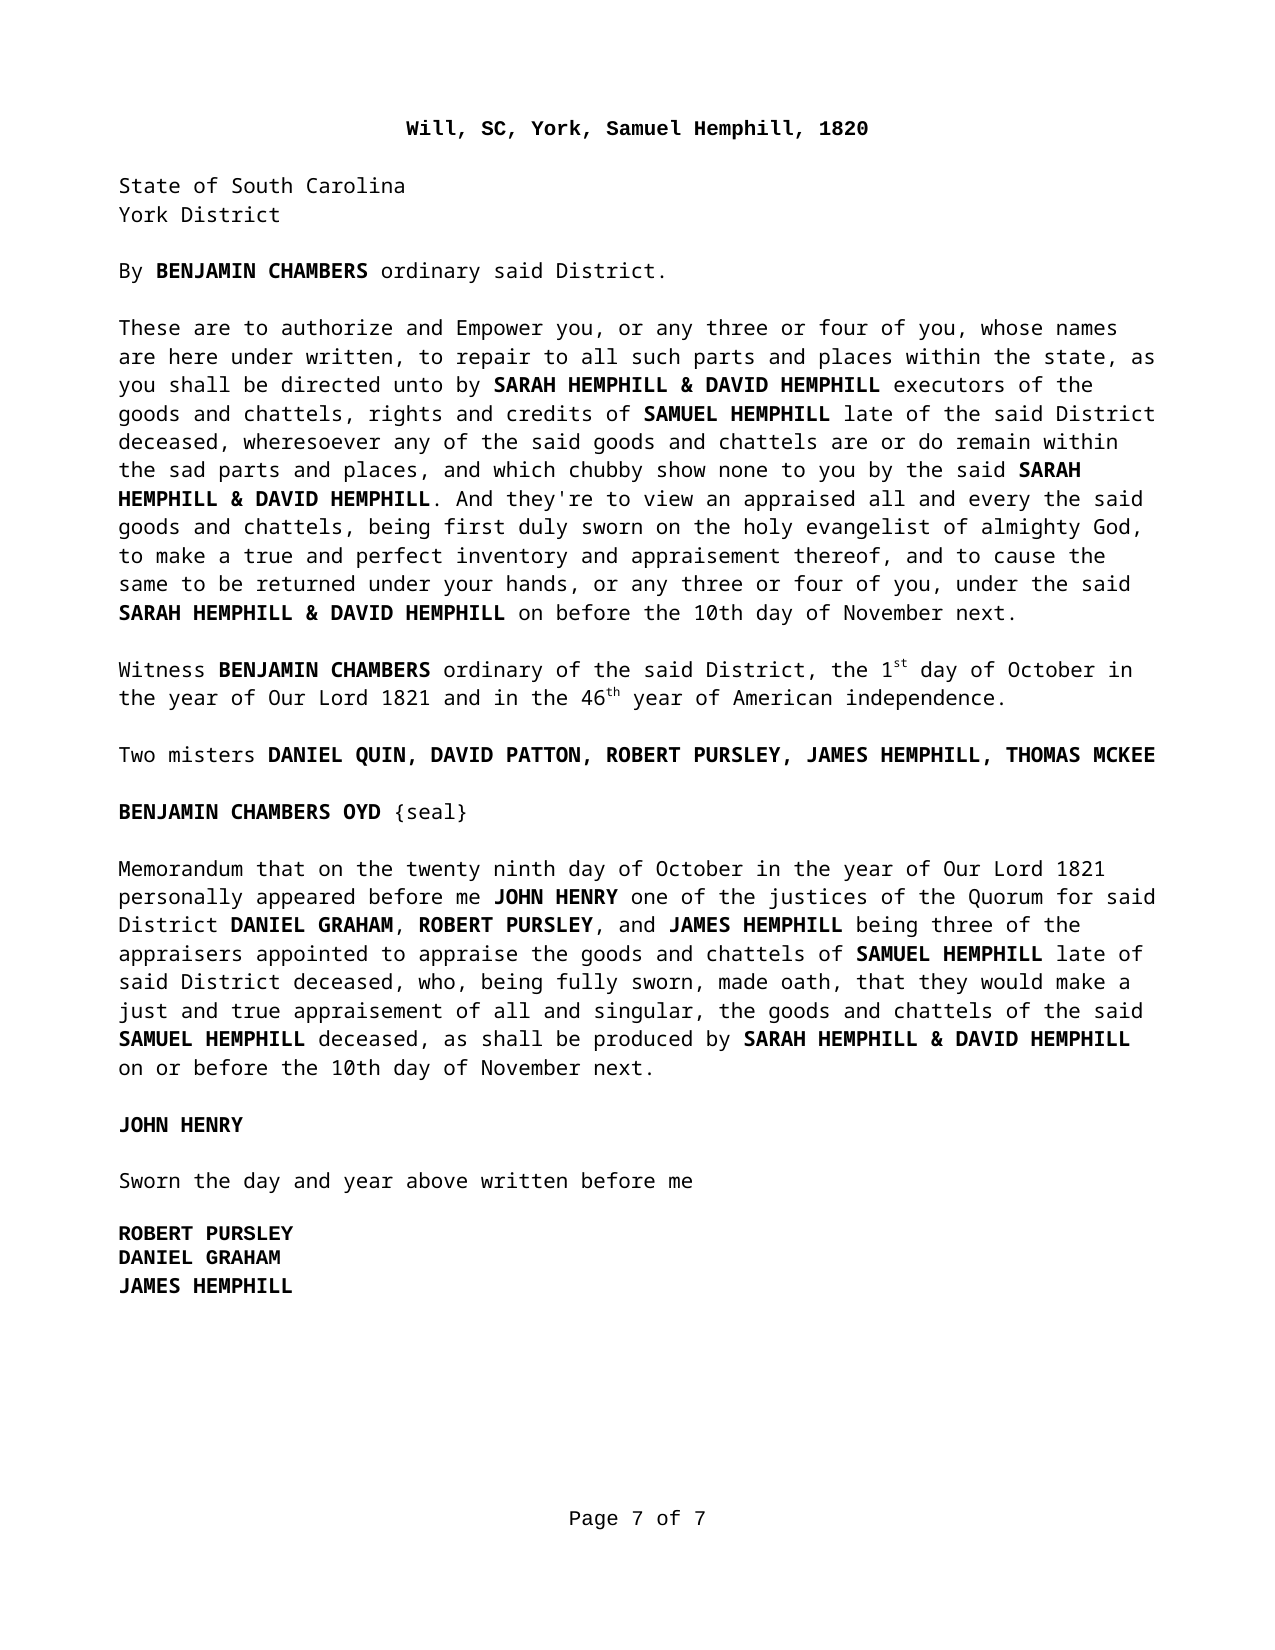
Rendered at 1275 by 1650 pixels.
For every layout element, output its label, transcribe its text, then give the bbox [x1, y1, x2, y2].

text York District [118, 200, 1157, 228]
text These are to authorize and Empower you, or any three or four of you, whose names are here under written, to repair to all such parts and places within the state, as you shall be directed unto by SARAH HEMPHILL & DAVID HEMPHILL executors of the goods and chattels, rights and credits of SAMUEL HEMPHILL late of the said District deceased, wheresoever any of the said goods and chattels are or do remain within the sad parts and places, and which chubby show none to you by the said SARAH HEMPHILL & DAVID HEMPHILL. And they're to view an appraised all and every the said goods and chattels, being first duly sworn on the holy evangelist of almighty God, to make a true and perfect inventory and appraisement thereof, and to cause the same to be returned under your hands, or any three or four of you, under the said SARAH HEMPHILL & DAVID HEMPHILL on before the 10th day of November next. [118, 313, 1157, 626]
text Two misters DANIEL QUIN, DAVID PATTON, ROBERT PURSLEY, JAMES HEMPHILL, THOMAS MCKEE [118, 740, 1157, 768]
text Benjamin Chambers OYD {seal} [118, 797, 1157, 825]
text Memorandum that on the twenty ninth day of October in the year of Our Lord 1821 personally appeared before me JOHN HENRY one of the justices of the Quorum for said District DANIEL GRAHAM, ROBERT PURSLEY, and JAMES HEMPHILL being three of the appraisers appointed to appraise the goods and chattels of SAMUEL HEMPHILL late of said District deceased, who, being fully sworn, made oath, that they would make a just and true appraisement of all and singular, the goods and chattels of the said SAMUEL HEMPHILL deceased, as shall be produced by SARAH HEMPHILL & DAVID HEMPHILL on or before the 10th day of November next. [118, 854, 1157, 1081]
text James Hemphill [118, 1271, 1157, 1299]
text Robert Pursley [118, 1223, 1157, 1247]
text JOHN HENRY [118, 1110, 1157, 1138]
text Sworn the day and year above written before me [118, 1167, 1157, 1195]
text Witness Benjamin Chambers ordinary of the said District, the 1st day of October in the year of Our Lord 1821 and in the 46th year of American independence. [118, 655, 1157, 712]
text By Benjamin Chambers ordinary said District. [118, 257, 1157, 285]
text State of South Carolina [118, 171, 1157, 200]
text Daniel Graham [118, 1247, 1157, 1271]
